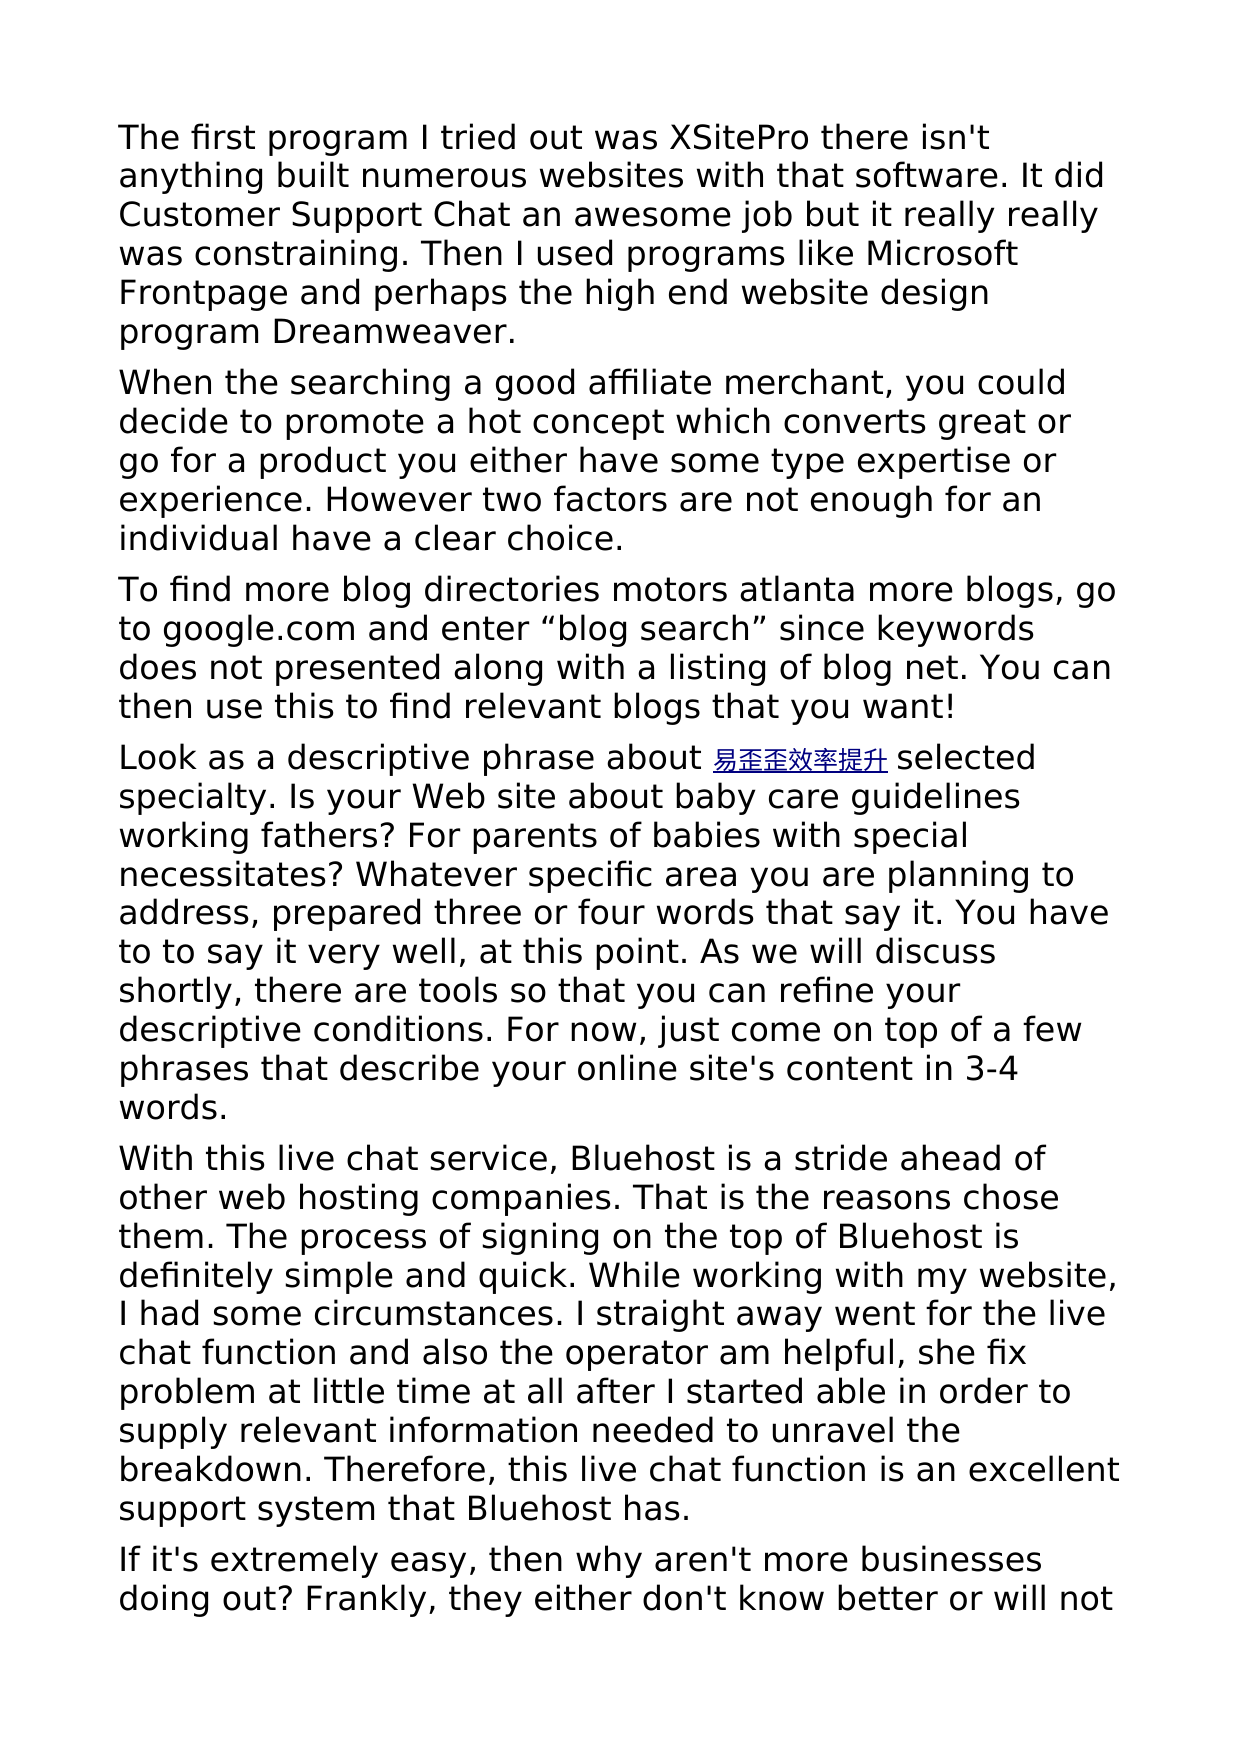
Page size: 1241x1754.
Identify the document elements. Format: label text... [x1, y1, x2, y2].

text The first program I tried out was XSitePro there isn't anything built numerous websites with that software. It did Customer Support Chat an awesome job but it really really was constraining. Then I used programs like Microsoft Frontpage and perhaps the high end website design program Dreamweaver. [118, 118, 1122, 351]
text When the searching a good affiliate merchant, you could decide to promote a hot concept which converts great or go for a product you either have some type expertise or experience. However two factors are not enough for an individual have a clear choice. [118, 364, 1122, 558]
text Look as a descriptive phrase about 易歪歪效率提升 selected specialty. Is your Web site about baby care guidelines working fathers? For parents of babies with special necessitates? Whatever specific area you are planning to address, prepared three or four words that say it. You have to to say it very well, at this point. As we will discuss shortly, there are tools so that you can refine your descriptive conditions. For now, just come on top of a few phrases that describe your online site's content in 3-4 words. [118, 738, 1122, 1127]
text If it's extremely easy, then why aren't more businesses doing out? Frankly, they either don't know better or will not [118, 1541, 1122, 1618]
text With this live chat service, Bluehost is a stride ahead of other web hosting companies. That is the reasons chose them. The process of signing on the top of Bluehost is definitely simple and quick. While working with my website, I had some circumstances. I straight away went for the live chat function and also the operator am helpful, she fix problem at little time at all after I started able in order to supply relevant information needed to unravel the breakdown. Therefore, this live chat function is an excellent support system that Bluehost has. [118, 1139, 1122, 1528]
text To find more blog directories motors atlanta more blogs, go to google.com and enter “blog search” since keywords does not presented along with a listing of blog net. You can then use this to find relevant blogs that you want! [118, 571, 1122, 726]
